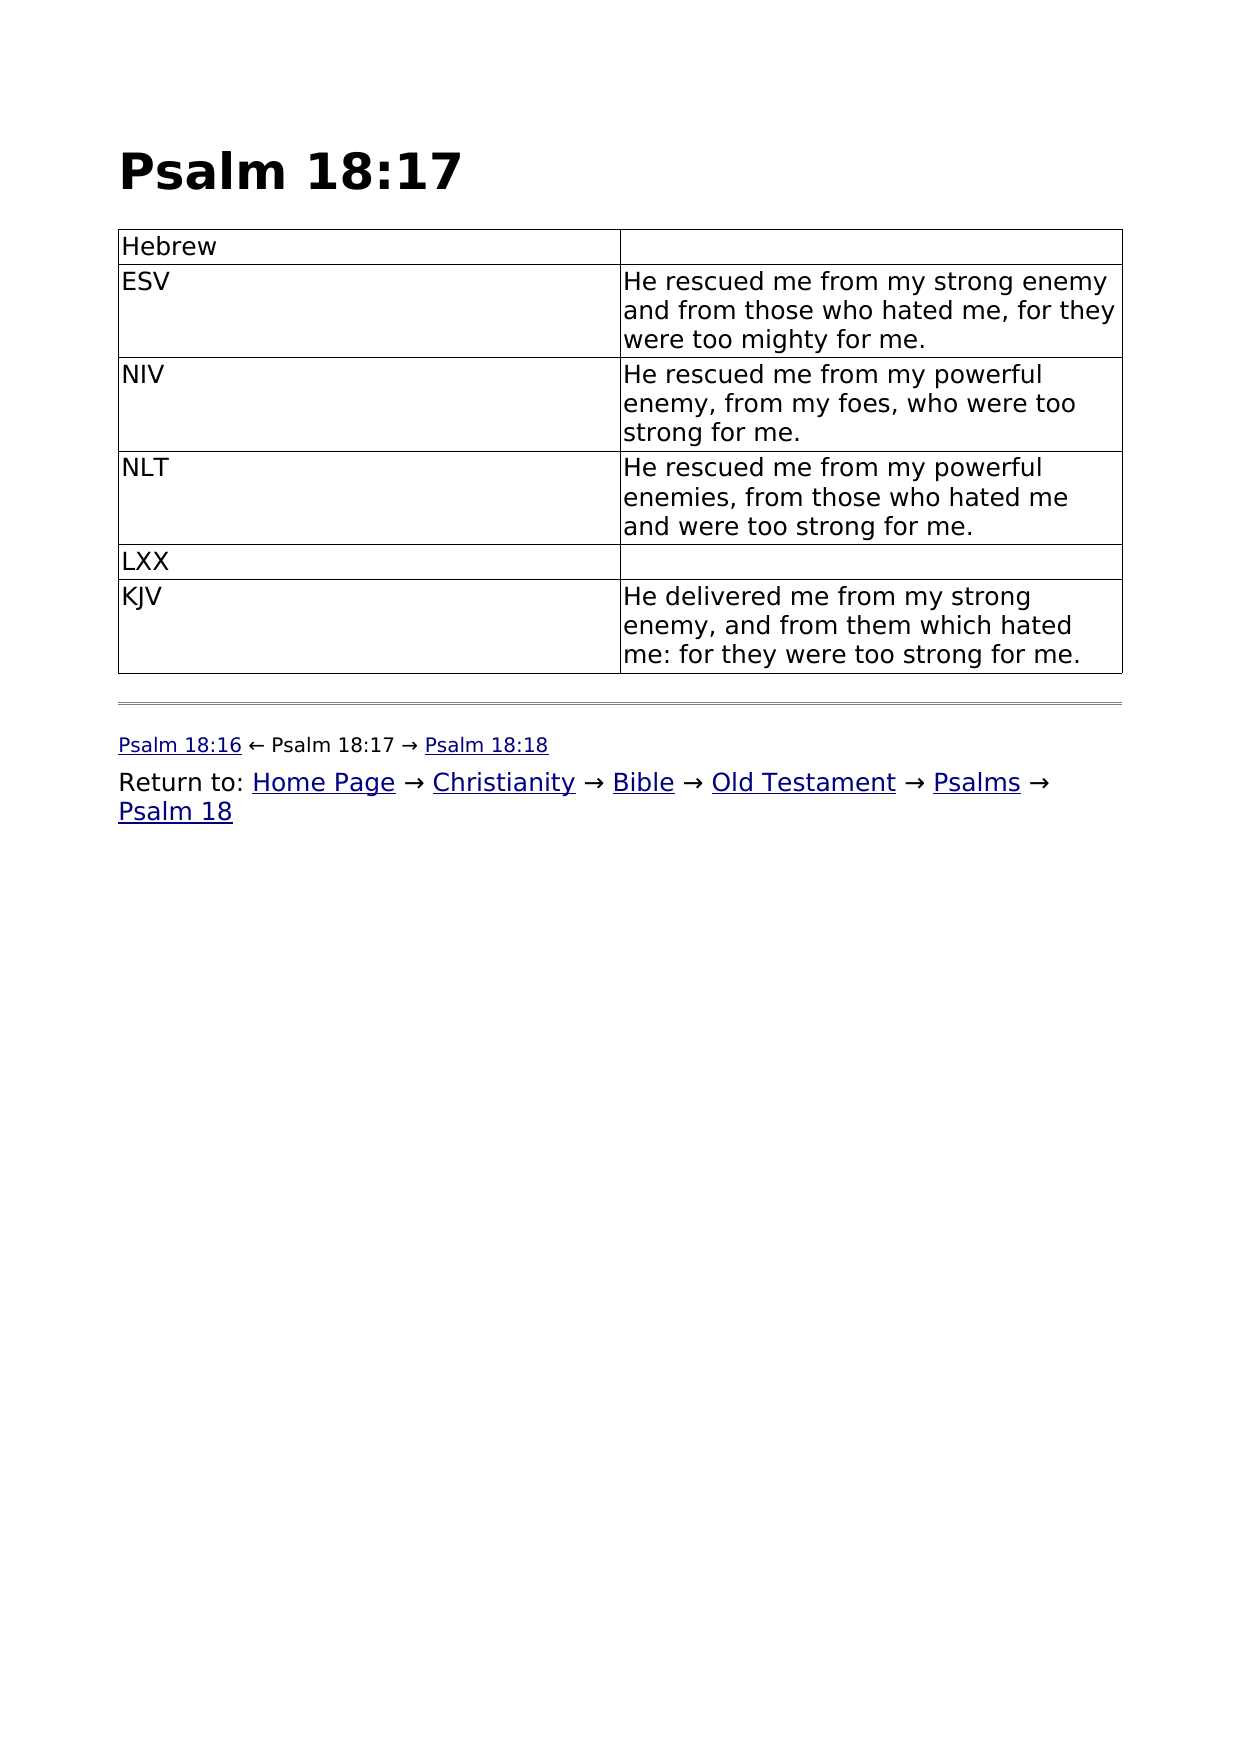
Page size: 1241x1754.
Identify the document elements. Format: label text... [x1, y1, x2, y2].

table_cell He rescued me from my powerful enemies, from those who hated me and were too strong for me. [621, 452, 1122, 544]
table_cell NLT [119, 452, 620, 544]
table_header Hebrew [119, 230, 620, 264]
table_cell He rescued me from my powerful enemy, from my foes, who were too strong for me. [621, 358, 1122, 451]
text Psalm 18:16 ← Psalm 18:17 → Psalm 18:18 [118, 734, 1122, 768]
table_cell He rescued me from my strong enemy and from those who hated me, for they were too mighty for me. [621, 265, 1122, 357]
table_cell KJV [119, 580, 620, 673]
text Return to: Home Page → Christianity → Bible → Old Testament → Psalms → Psalm 18 [118, 768, 1122, 826]
table_cell [621, 545, 1122, 579]
table_header [621, 230, 1122, 264]
table_cell LXX [119, 545, 620, 579]
table_cell ESV [119, 265, 620, 357]
subtitle Psalm 18:17 [118, 143, 1122, 201]
table_cell He delivered me from my strong enemy, and from them which hated me: for they were too strong for me. [621, 580, 1122, 673]
table_cell NIV [119, 358, 620, 451]
